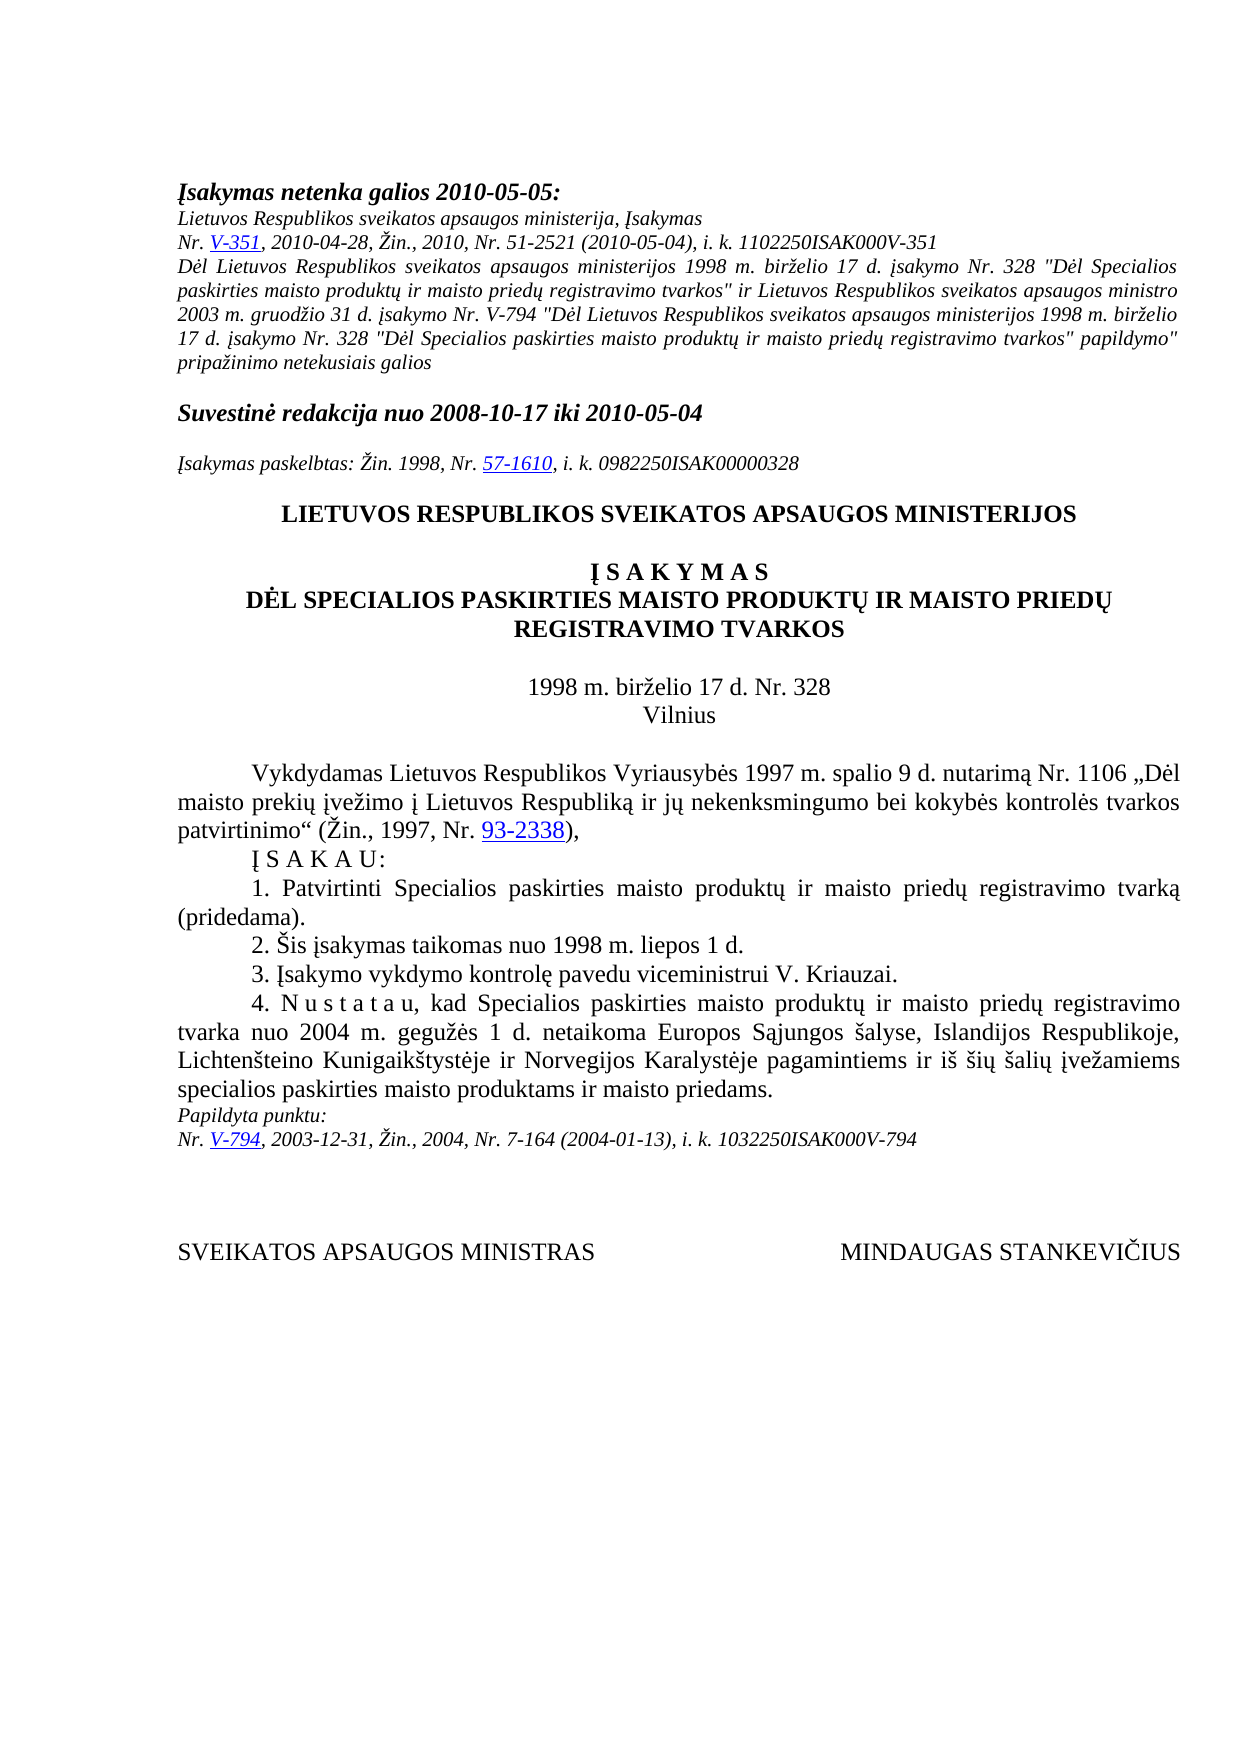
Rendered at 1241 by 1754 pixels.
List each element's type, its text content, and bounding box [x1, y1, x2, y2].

text 1. Patvirtinti Specialios paskirties maisto produktų ir maisto priedų registravimo tvarką (pridedama). [177, 873, 1181, 931]
text 2. Šis įsakymas taikomas nuo 1998 m. liepos 1 d. [177, 931, 1181, 959]
text LIETUVOS RESPUBLIKOS SVEIKATOS APSAUGOS MINISTERIJOS [177, 499, 1181, 528]
text Lietuvos Respublikos sveikatos apsaugos ministerija, Įsakymas [177, 206, 1181, 230]
text 4. Nustatau, kad Specialios paskirties maisto produktų ir maisto priedų registravimo tvarka nuo 2004 m. gegužės 1 d. netaikoma Europos Sąjungos šalyse, Islandijos Respublikoje, Lichtenšteino Kunigaikštystėje ir Norvegijos Karalystėje pagamintiems ir iš šių šalių įvežamiems specialios paskirties maisto produktams ir maisto priedams. [177, 988, 1181, 1103]
text Vilnius [177, 701, 1181, 729]
text Įsakymas netenka galios 2010-05-05: [177, 177, 1181, 206]
text Papildyta punktu: [177, 1103, 1181, 1127]
text Nr. V-794, 2003-12-31, Žin., 2004, Nr. 7-164 (2004-01-13), i. k. 1032250ISAK000V-794 [177, 1127, 1181, 1151]
text Įsakymas paskelbtas: Žin. 1998, Nr. 57-1610, i. k. 0982250ISAK00000328 [177, 451, 1181, 475]
text Į S A K Y M A S [177, 557, 1181, 586]
text Vykdydamas Lietuvos Respublikos Vyriausybės 1997 m. spalio 9 d. nutarimą Nr. 1106 „Dėl maisto prekių įvežimo į Lietuvos Respubliką ir jų nekenksmingumo bei kokybės kontrolės tvarkos patvirtinimo“ (Žin., 1997, Nr. 93-2338), [177, 758, 1181, 844]
text ĮSAKAU: [177, 844, 1181, 873]
text Suvestinė redakcija nuo 2008-10-17 iki 2010-05-04 [177, 398, 1181, 427]
text SVEIKATOS APSAUGOS MINISTRAS MINDAUGAS STANKEVIČIUS [177, 1237, 1181, 1266]
text Nr. V-351, 2010-04-28, Žin., 2010, Nr. 51-2521 (2010-05-04), i. k. 1102250ISAK000V-351 [177, 230, 1181, 254]
text 1998 m. birželio 17 d. Nr. 328 [177, 672, 1181, 701]
text DĖL SPECIALIOS PASKIRTIES MAISTO PRODUKTŲ IR MAISTO PRIEDŲ REGISTRAVIMO TVARKOS [177, 586, 1181, 643]
text Dėl Lietuvos Respublikos sveikatos apsaugos ministerijos 1998 m. birželio 17 d. įsakymo Nr. 328 "Dėl Specialios paskirties maisto produktų ir maisto priedų registravimo tvarkos" ir Lietuvos Respublikos sveikatos apsaugos ministro 2003 m. gruodžio 31 d. įsakymo Nr. V-794 "Dėl Lietuvos Respublikos sveikatos apsaugos ministerijos 1998 m. birželio 17 d. įsakymo Nr. 328 "Dėl Specialios paskirties maisto produktų ir maisto priedų registravimo tvarkos" papildymo" pripažinimo netekusiais galios [177, 254, 1181, 374]
text 3. Įsakymo vykdymo kontrolę pavedu viceministrui V. Kriauzai. [177, 959, 1181, 988]
